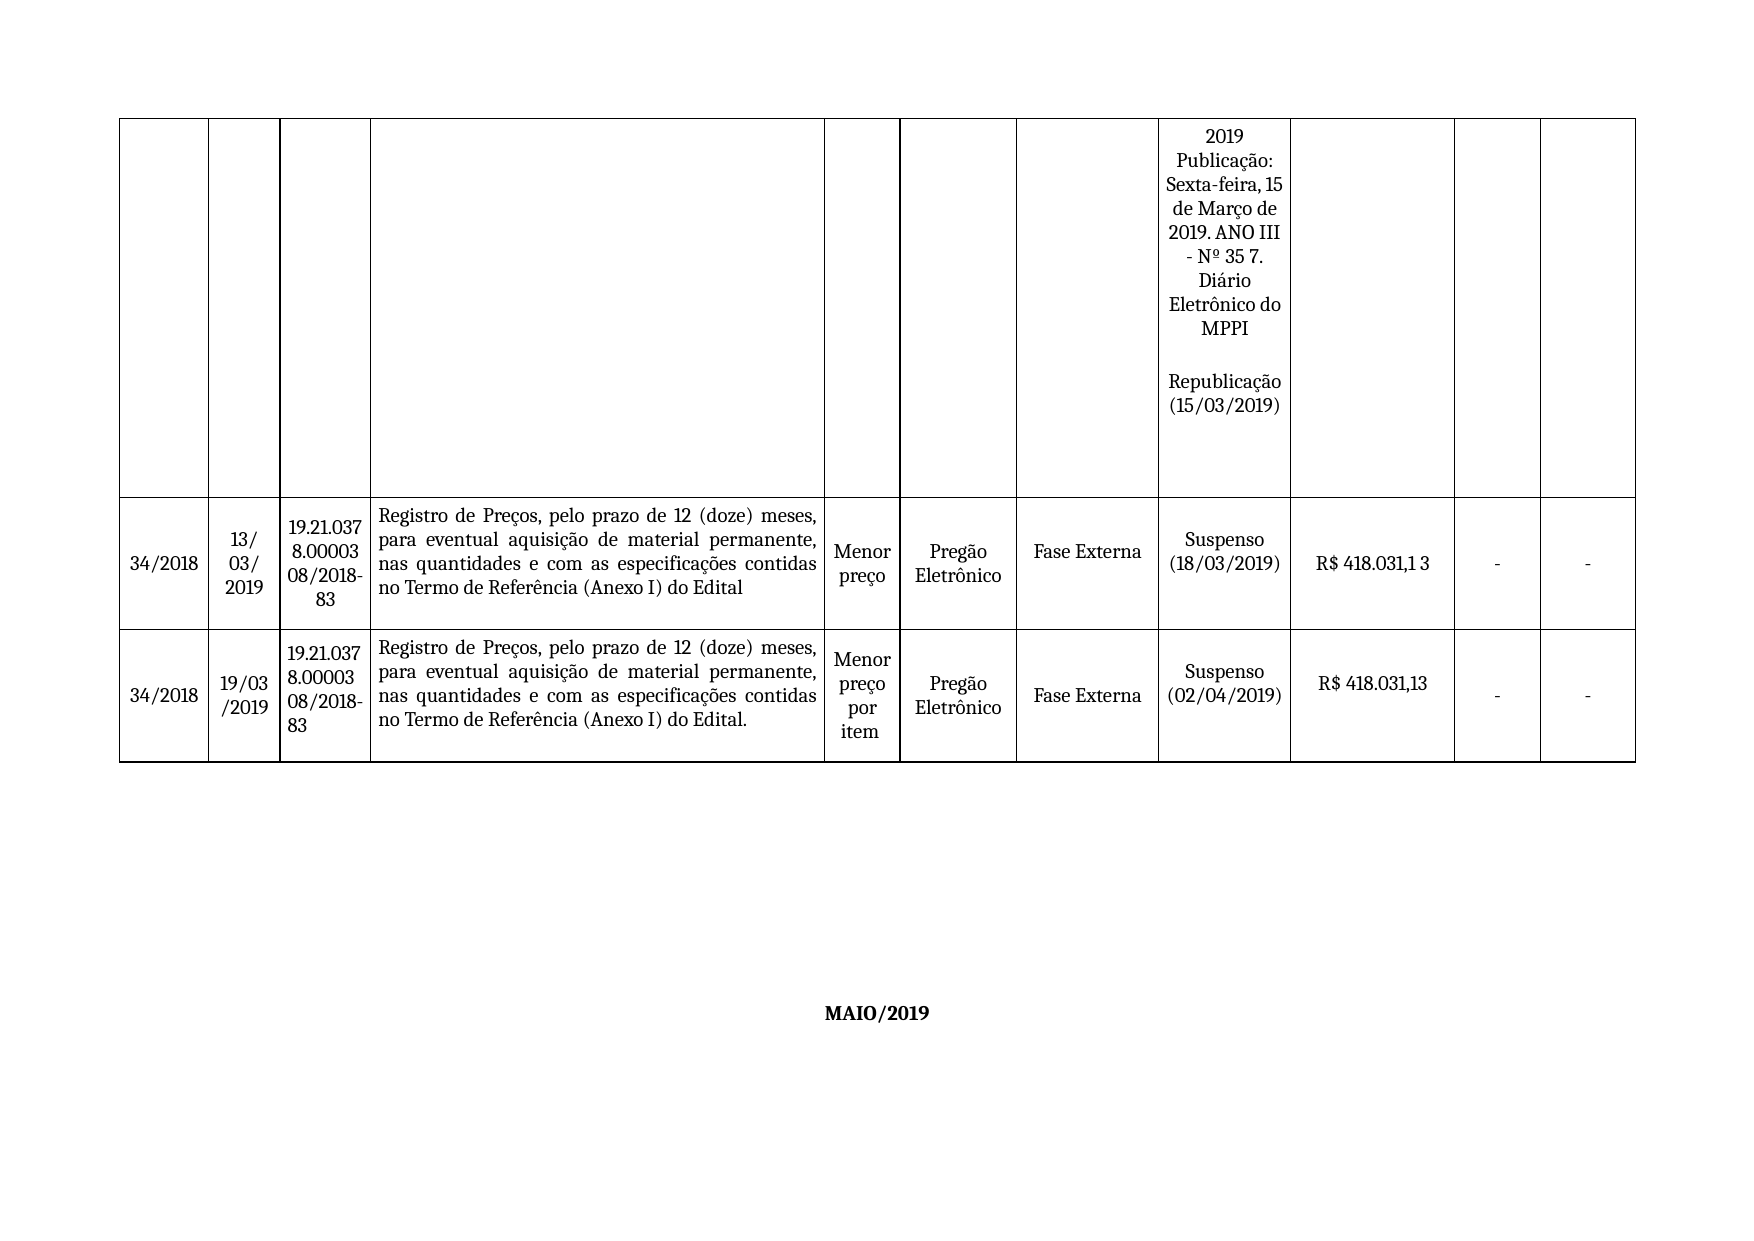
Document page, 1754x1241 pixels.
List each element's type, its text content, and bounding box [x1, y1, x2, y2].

table_cell - [1455, 119, 1540, 497]
table_cell 19.21.0378.0000308/2018-83 [281, 498, 370, 629]
table_cell Registro de Preços, pelo prazo de 12 (doze) meses, para eventual aquisição de material permanente, nas quantidades e com as especificações contidas no Termo de Referência (Anexo I) do Edital. [371, 630, 824, 761]
table_cell R$ 418.031,13 [1291, 630, 1454, 761]
table_cell - [1455, 498, 1540, 629]
table_cell 19.21.0378.0000308/2018-83 [281, 630, 370, 761]
table_cell 34/2018 [120, 630, 208, 761]
table_cell [371, 119, 824, 497]
table_cell [901, 119, 1016, 497]
table_cell [281, 119, 370, 497]
table_cell Menor preço [825, 498, 899, 629]
table_cell - [1541, 498, 1635, 629]
table_cell Registro de Preços, pelo prazo de 12 (doze) meses, para eventual aquisição de material permanente, nas quantidades e com as especificações contidas no Termo de Referência (Anexo I) do Edital [371, 498, 824, 629]
table_cell Suspenso (18/03/2019) [1159, 498, 1290, 629]
table_cell [120, 119, 208, 497]
table_cell - [1541, 630, 1635, 761]
text MAIO/2019 [118, 1002, 1636, 1026]
table_cell - [1455, 630, 1540, 761]
table_cell Pregão Eletrônico [901, 498, 1016, 629]
table_cell [209, 119, 279, 497]
table_cell Pregão Eletrônico [901, 630, 1016, 761]
table_cell [1291, 119, 1454, 497]
table_cell Fase Externa [1017, 498, 1158, 629]
table_cell [1017, 119, 1158, 497]
table_cell 2019 Publicação: Sexta-feira, 15 de Março de 2019. ANO III - Nº 35 7. Diário Eletrônico do MPPI Republicação (15/03/2019) [1159, 119, 1290, 497]
table_cell 13/ 03/ 2019 [209, 498, 279, 629]
table_cell Suspenso (02/04/2019) [1159, 630, 1290, 761]
table_cell - [1541, 119, 1635, 497]
table_cell 34/2018 [120, 498, 208, 629]
table_cell Fase Externa [1017, 630, 1158, 761]
table_cell [825, 119, 899, 497]
table_cell Menor preço por item [825, 630, 899, 761]
table_cell 19/03/2019 [209, 630, 279, 761]
table_cell R$ 418.031,1 3 [1291, 498, 1454, 629]
